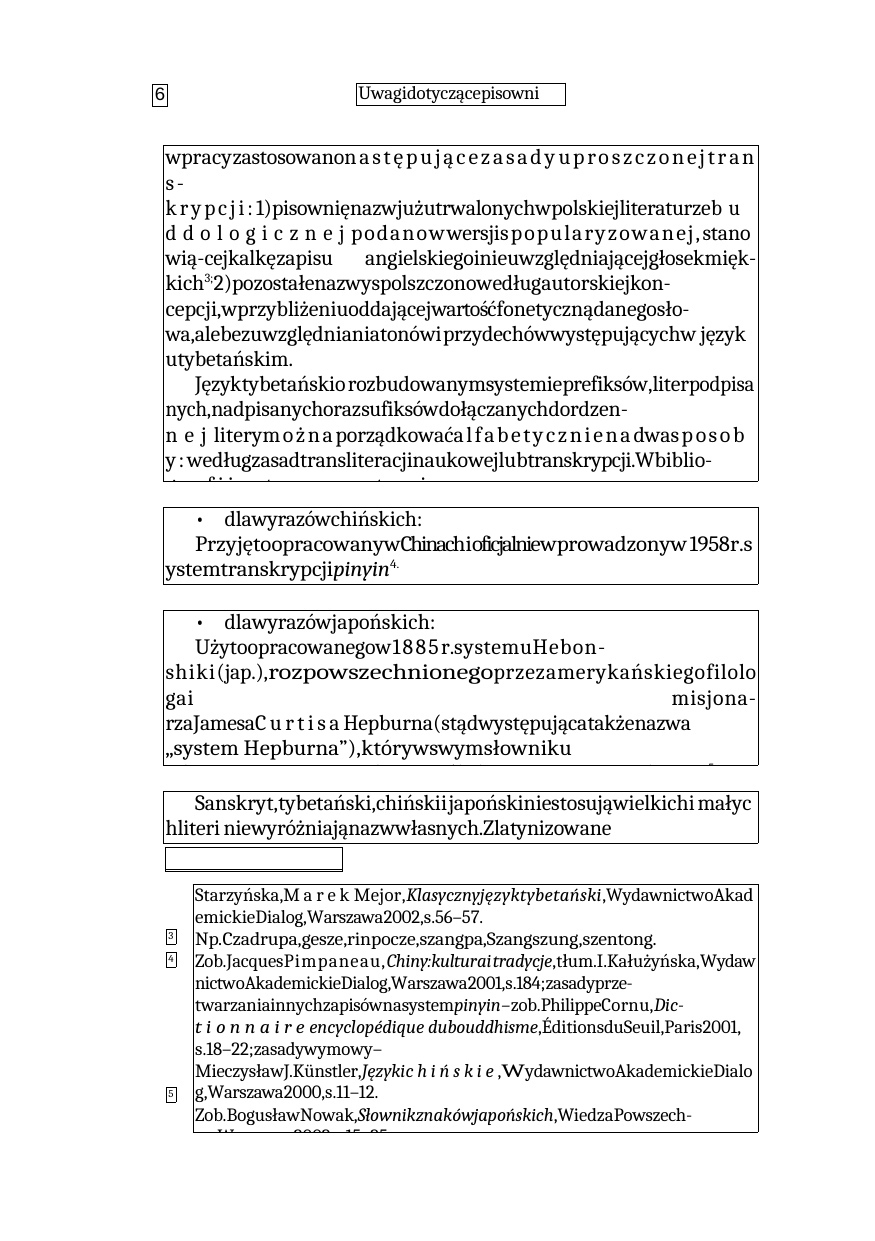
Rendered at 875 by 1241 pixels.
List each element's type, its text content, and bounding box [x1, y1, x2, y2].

text PrzyjętoopracowanywChinachioficjalniewprowadzonyw1958r.systemtranskrypcjipinyin4. [165, 532, 756, 582]
list dlawyrazówjapońskich: [195, 611, 758, 635]
text 4 [168, 953, 176, 965]
list dlawyrazówchińskich: [195, 508, 758, 531]
text Języktybetańskiorozbudowanymsystemieprefiksów,literpodpisanych,nadpisanychorazsufiksówdołączanychdordzen-nejliterymożnaporządkowaćalfabetycznienadwasposoby:wedługzasadtransliteracjinaukowejlubtranskrypcji.Wbiblio-grafiizastosowanosystempierwszy. [165, 372, 756, 481]
text „system Hepburna”),którywswymsłowniku jakopierwszyzastosowałtensposóbzlatynizowanejtranskrypcji5. [165, 736, 756, 765]
text Starzyńska,MarekMejor,Klasycznyjęzyktybetański,WydawnictwoAkademickieDialog,Warszawa2002,s.56–57. [195, 885, 756, 928]
text 6 [154, 85, 167, 106]
text Zob.BogusławNowak,Słownikznakówjapońskich,WiedzaPowszech-na,Warszawa2002,s.15–25. [195, 1104, 756, 1132]
text 3 [168, 930, 176, 942]
text Zob.JacquesPimpaneau,Chiny:kulturaitradycje,tłum.I.Kałużyńska,WydawnictwoAkademickieDialog,Warszawa2001,s.184;zasadyprze-twarzaniainnychzapisównasystempinyin–zob.PhilippeCornu,Dic-tionnaireencyclopédique dubouddhisme,ÉditionsduSeuil,Paris2001, [195, 950, 756, 1038]
text Użytoopracowanegow1885r.systemuHebon-shiki(jap.),rozpowszechnionegoprzezamerykańskiegofilologai misjona-rzaJamesaCurtisaHepburna(stądwystępującatakżenazwa [165, 635, 756, 736]
text wpracyzastosowanonastępującezasadyuproszczonejtrans-krypcji:1)pisownięnazwjużutrwalonychwpolskiejliteraturzebuddologicznejpodanowwersjispopularyzowanej,stanowią-cejkalkęzapisu angielskiegoinieuwzględniającejgłosekmięk-kich3;2)pozostałenazwyspolszczonowedługautorskiejkon-cepcji,wprzybliżeniuoddającejwartośćfonetycznądanegosło-wa,alebezuwzględnianiatonówiprzydechówwystępującychwjęzykutybetańskim. [165, 146, 756, 372]
text Np.Czadrupa,gesze,rinpocze,szangpa,Szangszung,szentong. [195, 928, 758, 950]
text Sanskryt,tybetański,chińskiijapońskiniestosująwielkichimałychliteriniewyróżniająnazwwłasnych.Zlatynizowane [165, 792, 756, 841]
text s.18–22;zasadywymowy–MieczysławJ.Künstler,Językichińskie,WydawnictwoAkademickieDialog,Warszawa2000,s.11–12. [195, 1038, 756, 1104]
text 5 [168, 1088, 176, 1100]
text Uwagidotyczącepisowni [358, 84, 565, 104]
